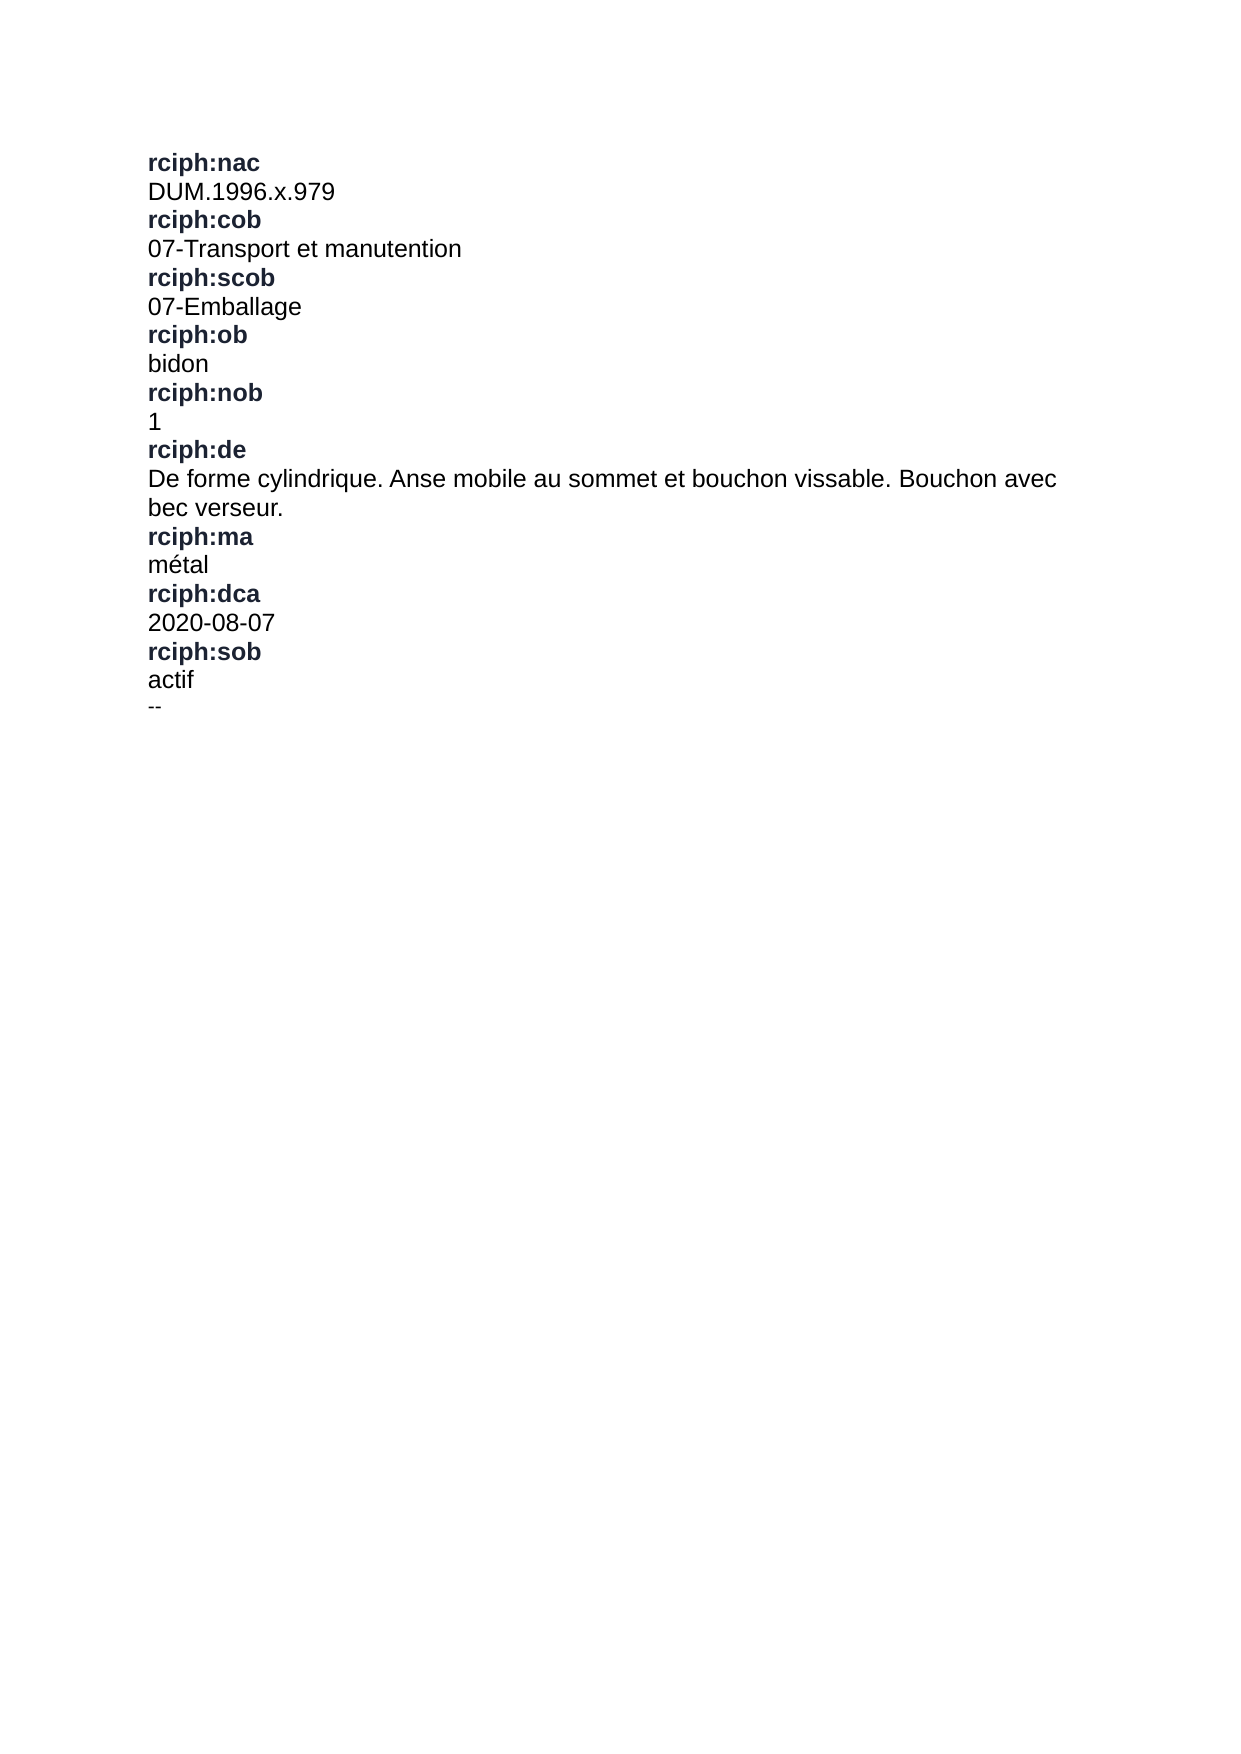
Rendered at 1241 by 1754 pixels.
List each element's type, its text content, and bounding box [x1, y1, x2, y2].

text rciph:de [148, 435, 1092, 464]
text 07-Emballage [148, 291, 1092, 320]
text -- [148, 694, 1092, 718]
text 2020-08-07 [148, 608, 1092, 636]
text actif [148, 665, 1092, 694]
text rciph:scob [148, 263, 1092, 291]
text rciph:nob [148, 378, 1092, 406]
text De forme cylindrique. Anse mobile au sommet et bouchon vissable. Bouchon avec bec verseur. [148, 464, 1092, 521]
text bidon [148, 349, 1092, 378]
text 1 [148, 406, 1092, 435]
text rciph:ma [148, 521, 1092, 550]
text rciph:cob [148, 205, 1092, 234]
text rciph:ob [148, 320, 1092, 349]
text 07-Transport et manutention [148, 234, 1092, 263]
text rciph:nac [148, 148, 1092, 176]
text métal [148, 550, 1092, 579]
text rciph:dca [148, 579, 1092, 608]
text rciph:sob [148, 636, 1092, 665]
text DUM.1996.x.979 [148, 176, 1092, 205]
